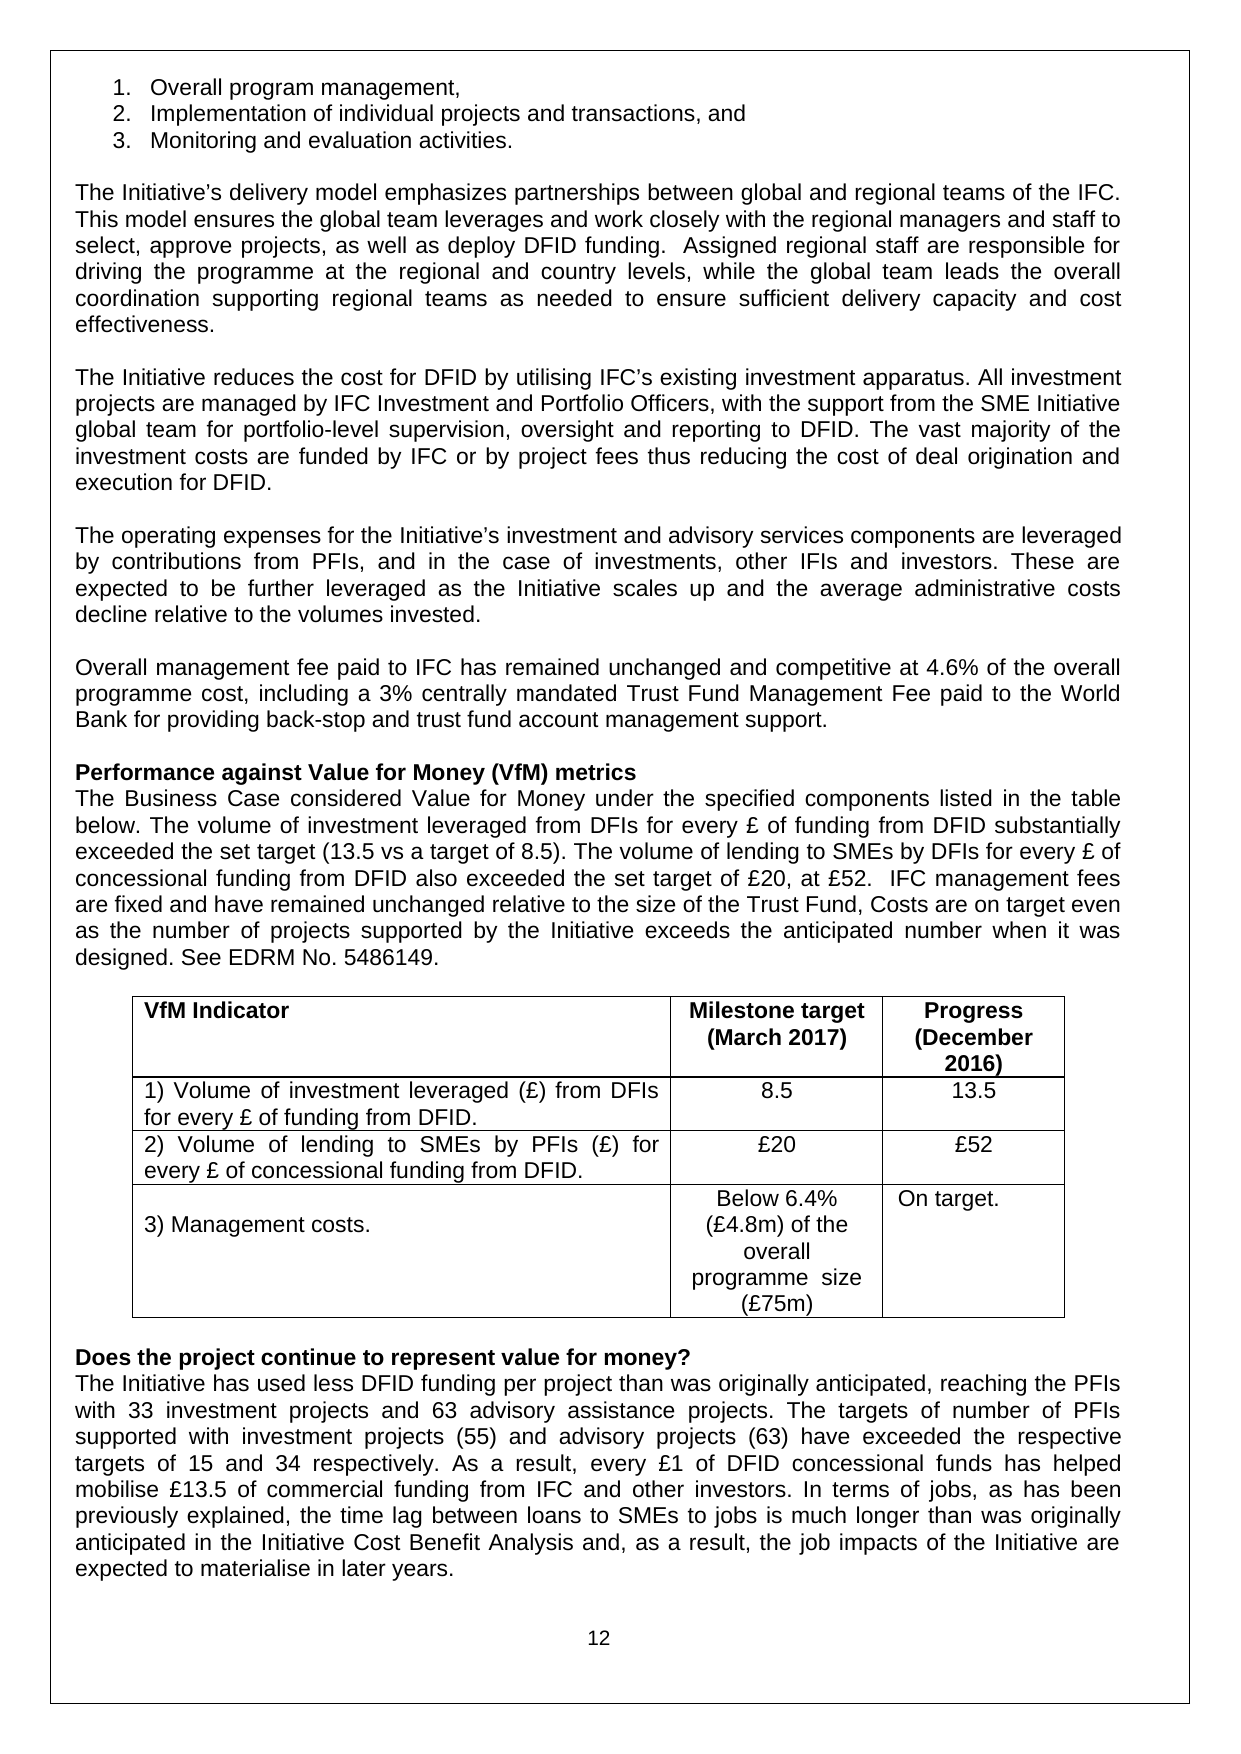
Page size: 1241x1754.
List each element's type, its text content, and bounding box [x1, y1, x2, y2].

text Does the project continue to represent value for money? [75, 1344, 1122, 1370]
text Performance against Value for Money (VfM) metrics [75, 759, 1122, 785]
table_cell £52 [883, 1131, 1064, 1184]
list Monitoring and evaluation activities. [112, 127, 1122, 153]
table_cell £20 [671, 1131, 882, 1184]
list Implementation of individual projects and transactions, and [112, 100, 1122, 127]
text The Initiative’s delivery model emphasizes partnerships between global and regional teams of the IFC. This model ensures the global team leverages and work closely with the regional managers and staff to select, approve projects, as well as deploy DFID funding. Assigned regional staff are responsible for driving the programme at the regional and country levels, while the global team leads the overall coordination supporting regional teams as needed to ensure sufficient delivery capacity and cost effectiveness. [75, 179, 1122, 337]
text The operating expenses for the Initiative’s investment and advisory services components are leveraged by contributions from PFIs, and in the case of investments, other IFIs and investors. These are expected to be further leveraged as the Initiative scales up and the average administrative costs decline relative to the volumes invested. [75, 522, 1122, 627]
table_cell 1) Volume of investment leveraged (£) from DFIs for every £ of funding from DFID. [133, 1078, 670, 1130]
table_cell 13.5 [883, 1078, 1064, 1130]
text The Business Case considered Value for Money under the specified components listed in the table below. The volume of investment leveraged from DFIs for every £ of funding from DFID substantially exceeded the set target (13.5 vs a target of 8.5). The volume of lending to SMEs by DFIs for every £ of concessional funding from DFID also exceeded the set target of £20, at £52. IFC management fees are fixed and have remained unchanged relative to the size of the Trust Fund, Costs are on target even as the number of projects supported by the Initiative exceeds the anticipated number when it was designed. See EDRM No. 5486149. [75, 785, 1122, 970]
table_header Milestone target (March 2017) [671, 997, 882, 1076]
text Overall management fee paid to IFC has remained unchanged and competitive at 4.6% of the overall programme cost, including a 3% centrally mandated Trust Fund Management Fee paid to the World Bank for providing back-stop and trust fund account management support. [75, 654, 1122, 733]
table_header Progress (December 2016) [883, 997, 1064, 1076]
table_cell 2) Volume of lending to SMEs by PFIs (£) for every £ of concessional funding from DFID. [133, 1131, 670, 1184]
text The Initiative has used less DFID funding per project than was originally anticipated, reaching the PFIs with 33 investment projects and 63 advisory assistance projects. The targets of number of PFIs supported with investment projects (55) and advisory projects (63) have exceeded the respective targets of 15 and 34 respectively. As a result, every £1 of DFID concessional funds has helped mobilise £13.5 of commercial funding from IFC and other investors. In terms of jobs, as has been previously explained, the time lag between loans to SMEs to jobs is much longer than was originally anticipated in the Initiative Cost Benefit Analysis and, as a result, the job impacts of the Initiative are expected to materialise in later years. [75, 1370, 1122, 1581]
table_cell 3) Management costs. [133, 1185, 670, 1317]
table_cell Below 6.4% (£4.8m) of the overall programme size (£75m) [671, 1185, 882, 1317]
table_header VfM Indicator [133, 997, 670, 1076]
text The Initiative reduces the cost for DFID by utilising IFC’s existing investment apparatus. All investment projects are managed by IFC Investment and Portfolio Officers, with the support from the SME Initiative global team for portfolio-level supervision, oversight and reporting to DFID. The vast majority of the investment costs are funded by IFC or by project fees thus reducing the cost of deal origination and execution for DFID. [75, 364, 1122, 496]
list Overall program management, [112, 74, 1122, 100]
table_cell 8.5 [671, 1078, 882, 1130]
table_cell On target. [883, 1185, 1064, 1317]
